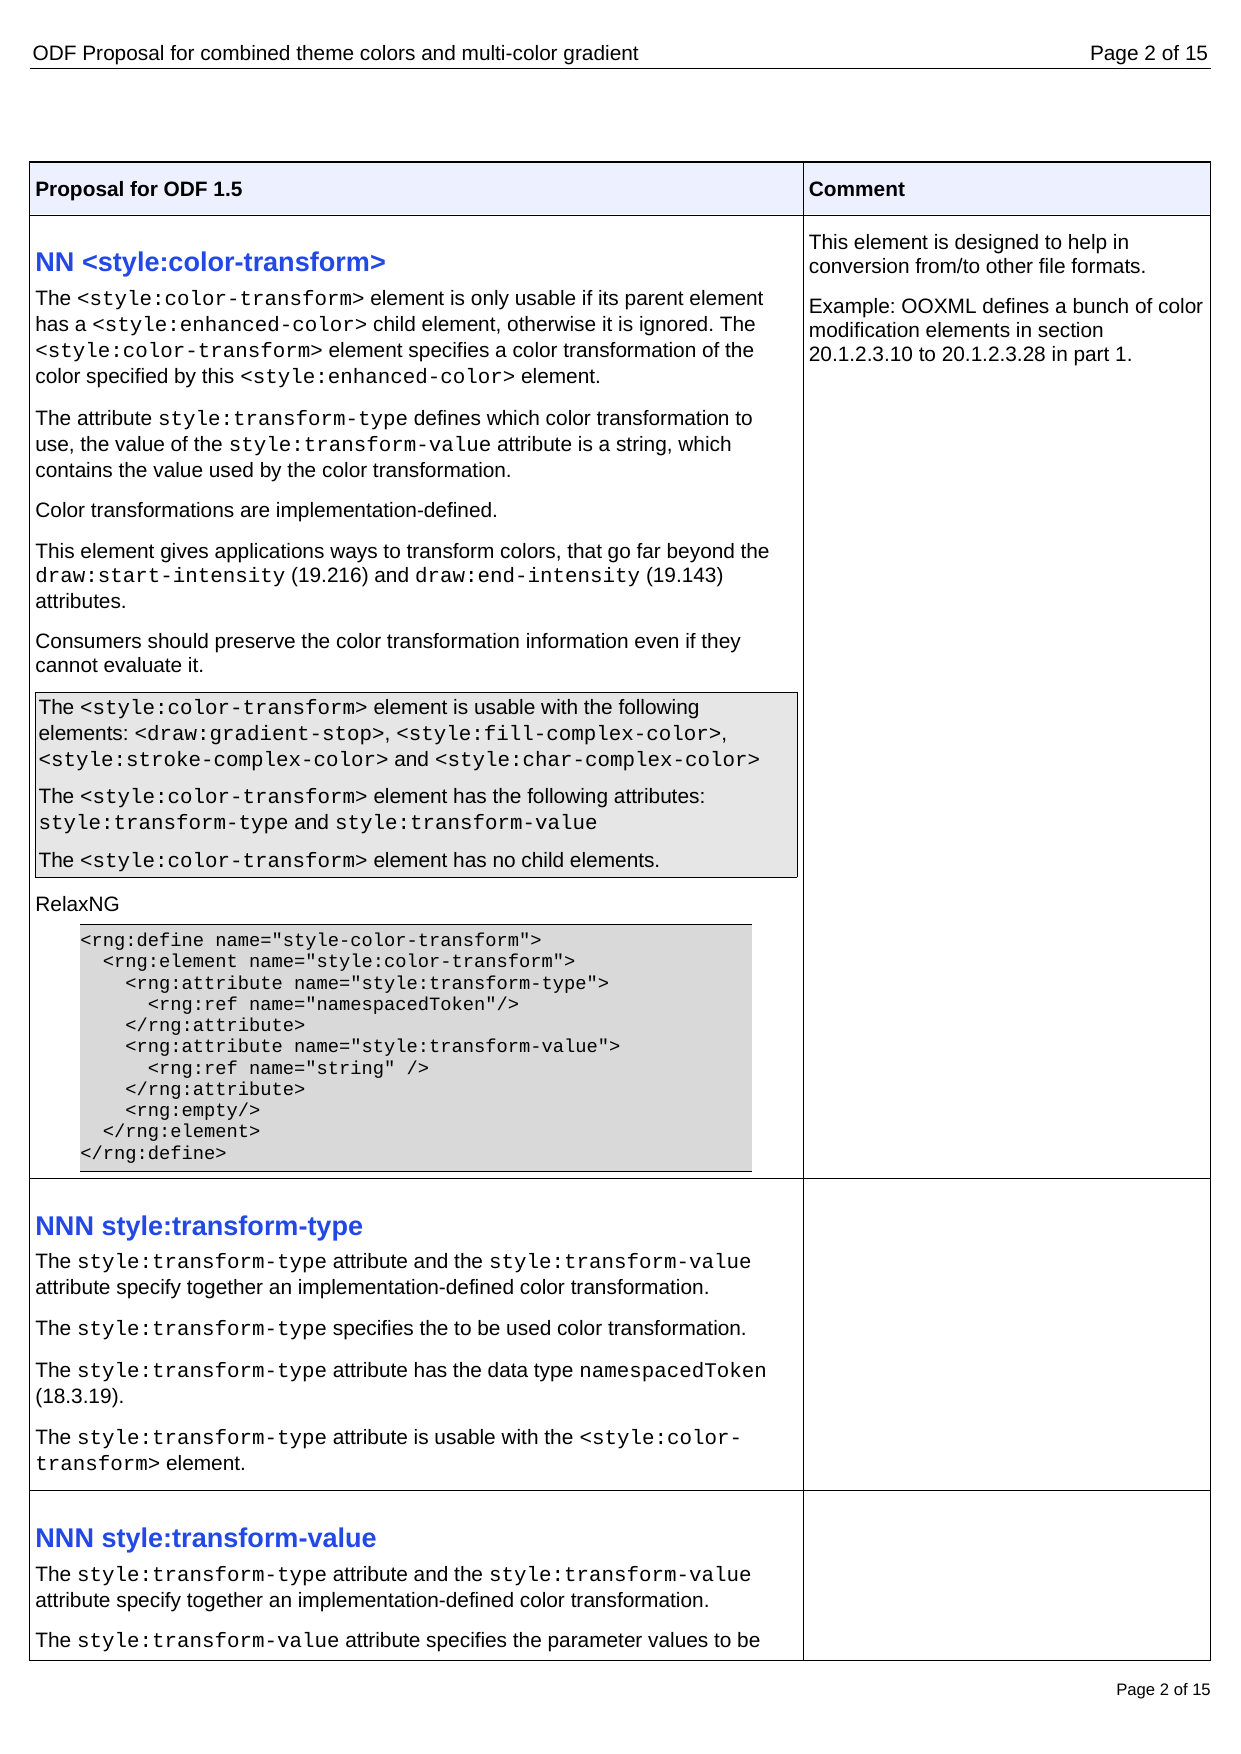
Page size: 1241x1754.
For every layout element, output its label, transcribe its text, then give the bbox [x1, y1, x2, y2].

table_cell NN <style:color-transform> The <style:color-transform> element is only usable if its parent element has a <style:enhanced-color> child element, otherwise it is ignored. The <style:color-transform> element specifies a color transformation of the color specified by this <style:enhanced-color> element. The attribute style:transform-type defines which color transformation to use, the value of the style:transform-value attribute is a string, which contains the value used by the color transformation. Color transformations are implementation-defined. This element gives applications ways to transform colors, that go far beyond the draw:start-intensity (19.216) and draw:end-intensity (19.143) attributes. Consumers should preserve the color transformation information even if they cannot evaluate it. The <style:color-transform> element is usable with the following elements: <draw:gradient-stop>, <style:fill-complex-color>, <style:stroke-complex-color> and <style:char-complex-color> The <style:color-transform> element has the following attributes: style:transform-type and style:transform-value The <style:color-transform> element has no child elements. RelaxNG <rng:define name="style-color-transform"> <rng:element name="style:color-transform"> <rng:attribute name="style:transform-type"> <rng:ref name="namespacedToken"/> </rng:attribute> <rng:attribute name="style:transform-value"> <rng:ref name="string" /> </rng:attribute> <rng:empty/> </rng:element> </rng:define> [30, 216, 803, 1178]
table_header Proposal for ODF 1.5 [30, 163, 803, 214]
table_cell This element is designed to help in conversion from/to other file formats. Example: OOXML defines a bunch of color modification elements in section 20.1.2.3.10 to 20.1.2.3.28 in part 1. [804, 216, 1210, 1178]
table_cell [804, 1491, 1210, 1659]
table_cell NNN style:transform-type The style:transform-type attribute and the style:transform-value attribute specify together an implementation-defined color transformation. The style:transform-type specifies the to be used color transformation. The style:transform-type attribute has the data type namespacedToken (18.3.19). The style:transform-type attribute is usable with the <style:color-transform> element. [30, 1179, 803, 1490]
table_cell NNN style:transform-value The style:transform-type attribute and the style:transform-value attribute specify together an implementation-defined color transformation. The style:transform-value attribute specifies the parameter values to be [30, 1491, 803, 1659]
table_header Comment [804, 163, 1210, 214]
table_cell [804, 1179, 1210, 1490]
